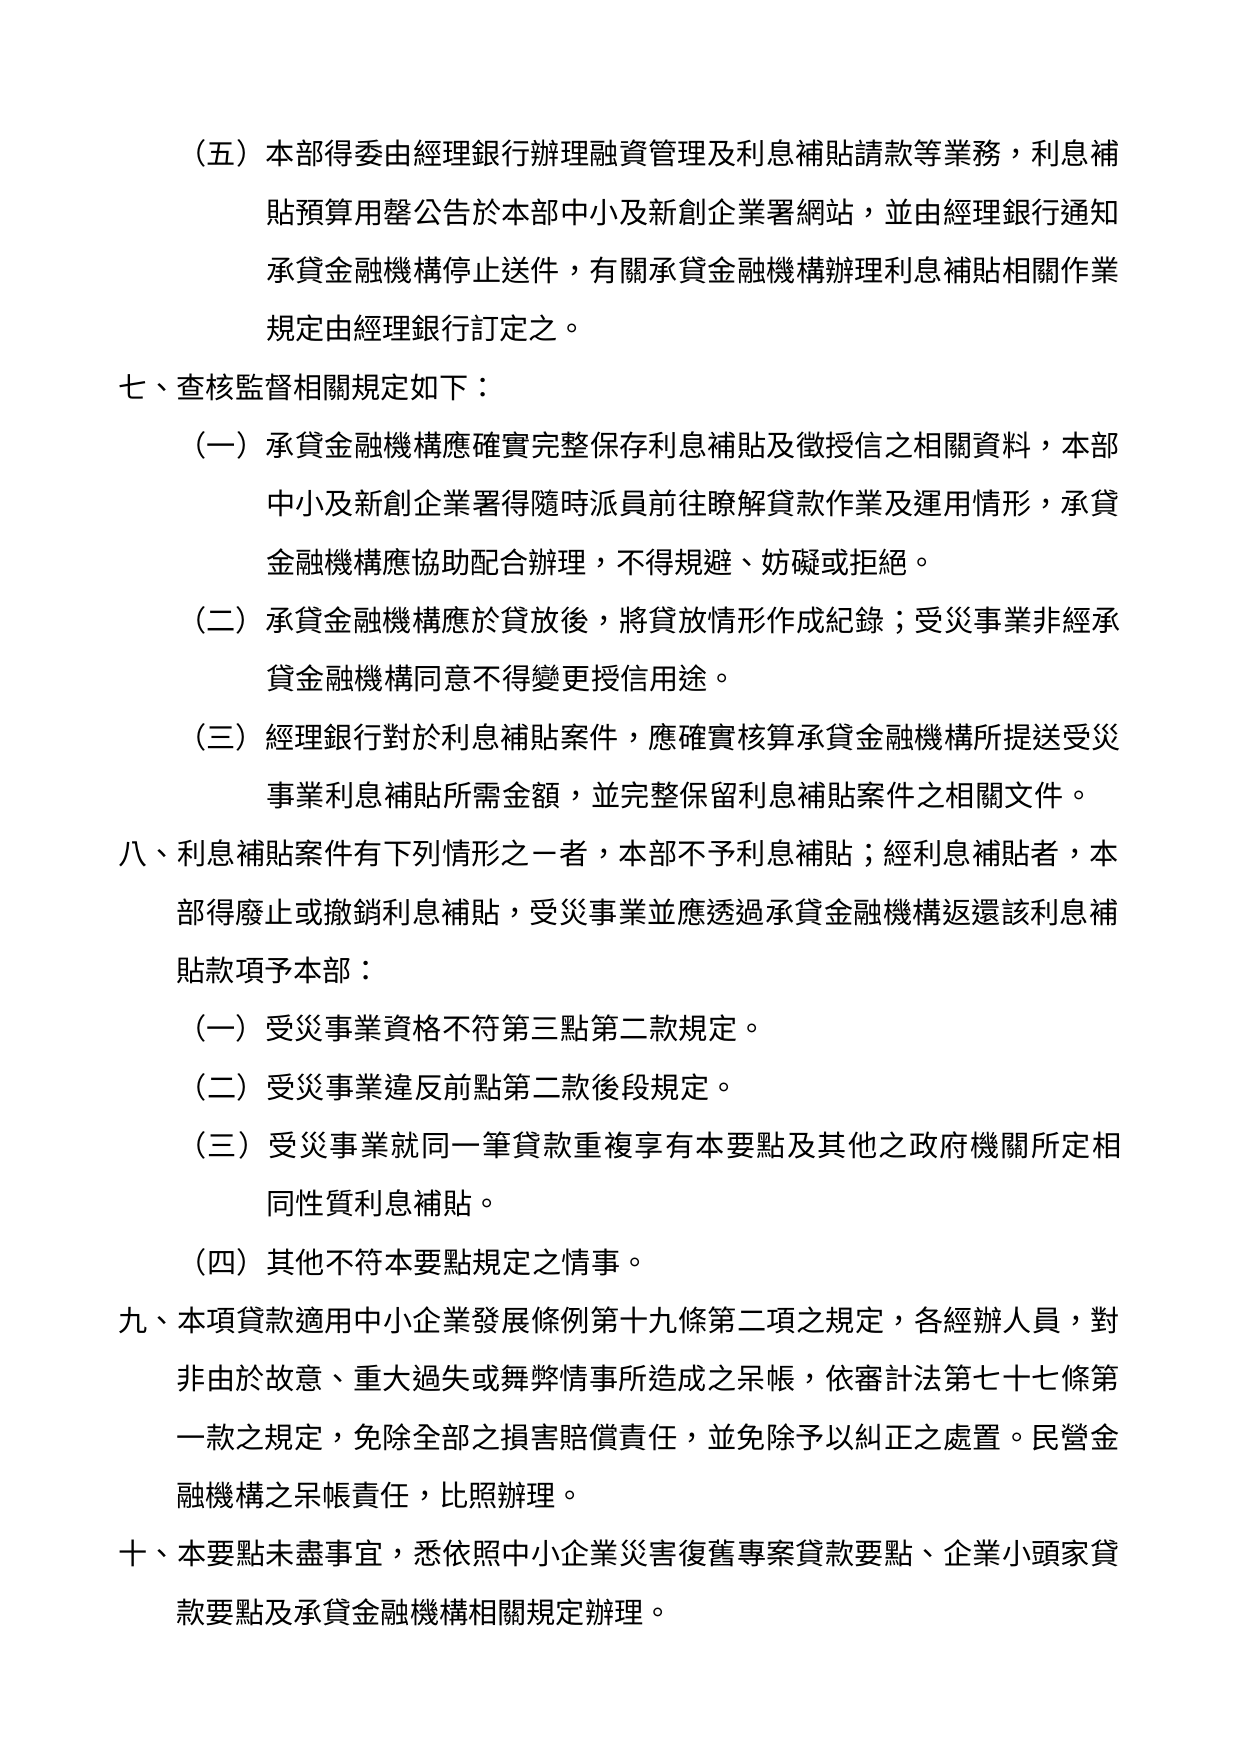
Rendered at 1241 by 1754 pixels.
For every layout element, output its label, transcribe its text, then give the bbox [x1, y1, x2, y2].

text （一）受災事業資格不符第三點第二款規定。 [177, 993, 1122, 1051]
text （三）受災事業就同一筆貸款重複享有本要點及其他之政府機關所定相同性質利息補貼。 [177, 1110, 1122, 1226]
text 九、本項貸款適用中小企業發展條例第十九條第二項之規定，各經辦人員，對非由於故意、重大過失或舞弊情事所造成之呆帳，依審計法第七十七條第一款之規定，免除全部之損害賠償責任，並免除予以糾正之處置。民營金融機構之呆帳責任，比照辦理。 [118, 1285, 1122, 1518]
text 七、查核監督相關規定如下： [118, 351, 1122, 410]
text （二）受災事業違反前點第二款後段規定。 [177, 1051, 1122, 1110]
text 八、利息補貼案件有下列情形之ㄧ者，本部不予利息補貼；經利息補貼者，本部得廢止或撤銷利息補貼，受災事業並應透過承貸金融機構返還該利息補貼款項予本部： [118, 818, 1122, 993]
text （二）承貸金融機構應於貸放後，將貸放情形作成紀錄；受災事業非經承貸金融機構同意不得變更授信用途。 [177, 585, 1122, 701]
text （三）經理銀行對於利息補貼案件，應確實核算承貸金融機構所提送受災事業利息補貼所需金額，並完整保留利息補貼案件之相關文件。 [177, 701, 1122, 818]
text （四）其他不符本要點規定之情事。 [177, 1226, 1122, 1285]
text （五）本部得委由經理銀行辦理融資管理及利息補貼請款等業務，利息補貼預算用罄公告於本部中小及新創企業署網站，並由經理銀行通知承貸金融機構停止送件，有關承貸金融機構辦理利息補貼相關作業規定由經理銀行訂定之。 [177, 118, 1122, 351]
text （一）承貸金融機構應確實完整保存利息補貼及徵授信之相關資料，本部中小及新創企業署得隨時派員前往瞭解貸款作業及運用情形，承貸金融機構應協助配合辦理，不得規避、妨礙或拒絕。 [177, 410, 1122, 585]
text 十、本要點未盡事宜，悉依照中小企業災害復舊專案貸款要點、企業小頭家貸款要點及承貸金融機構相關規定辦理。 [118, 1518, 1122, 1635]
